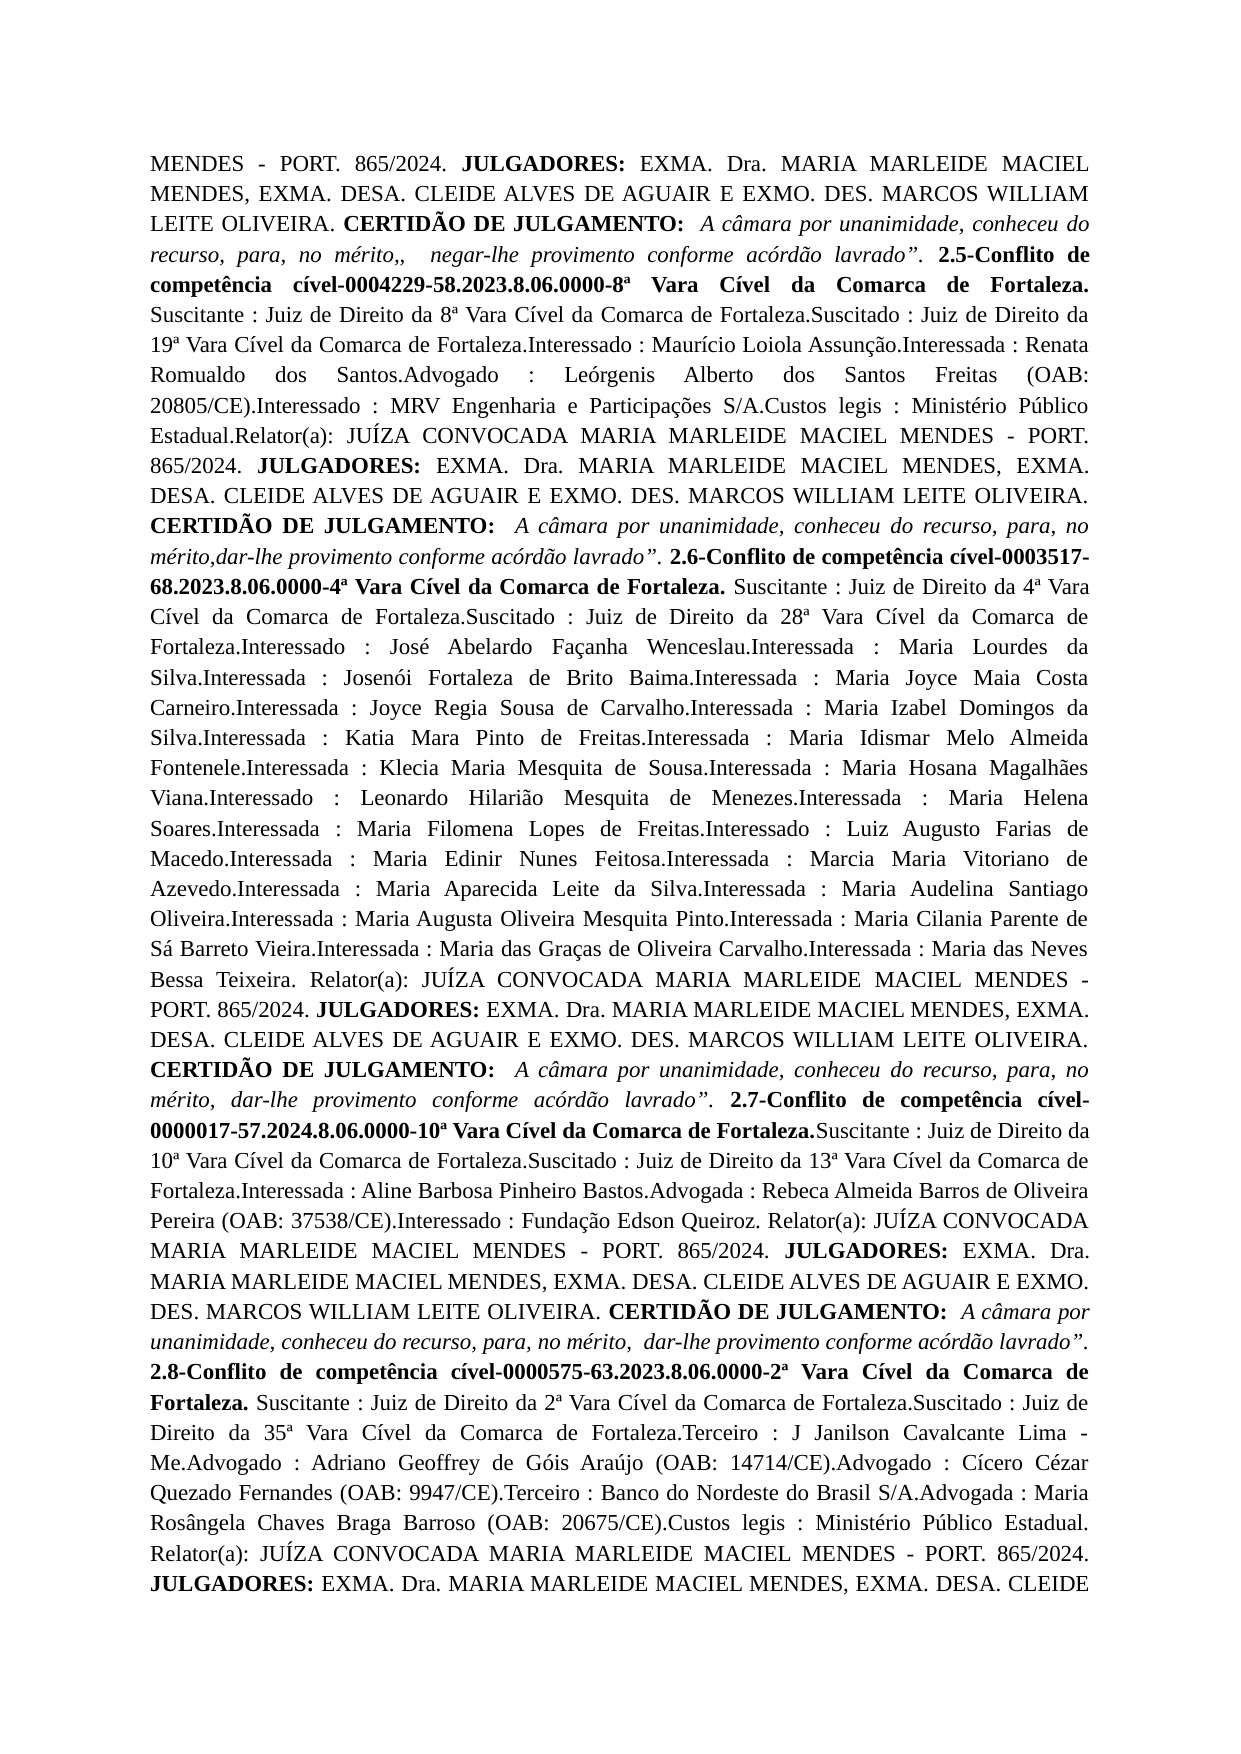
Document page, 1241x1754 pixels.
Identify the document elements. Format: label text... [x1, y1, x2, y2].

text MENDES - PORT. 865/2024. JULGADORES: EXMA. Dra. MARIA MARLEIDE MACIEL MENDES, EXMA. DESA. CLEIDE ALVES DE AGUAIR E EXMO. DES. MARCOS WILLIAM LEITE OLIVEIRA. CERTIDÃO DE JULGAMENTO: A câmara por unanimidade, conheceu do recurso, para, no mérito,, negar-lhe provimento conforme acórdão lavrado”. 2.5-Conflito de competência cível-0004229-58.2023.8.06.0000-8ª Vara Cível da Comarca de Fortaleza. Suscitante : Juiz de Direito da 8ª Vara Cível da Comarca de Fortaleza.Suscitado : Juiz de Direito da 19ª Vara Cível da Comarca de Fortaleza.Interessado : Maurício Loiola Assunção.Interessada : Renata Romualdo dos Santos.Advogado : Leórgenis Alberto dos Santos Freitas (OAB: 20805/CE).Interessado : MRV Engenharia e Participações S/A.Custos legis : Ministério Público Estadual.Relator(a): JUÍZA CONVOCADA MARIA MARLEIDE MACIEL MENDES - PORT. 865/2024. JULGADORES: EXMA. Dra. MARIA MARLEIDE MACIEL MENDES, EXMA. DESA. CLEIDE ALVES DE AGUAIR E EXMO. DES. MARCOS WILLIAM LEITE OLIVEIRA. CERTIDÃO DE JULGAMENTO: A câmara por unanimidade, conheceu do recurso, para, no mérito,dar-lhe provimento conforme acórdão lavrado”. 2.6-Conflito de competência cível-0003517-68.2023.8.06.0000-4ª Vara Cível da Comarca de Fortaleza. Suscitante : Juiz de Direito da 4ª Vara Cível da Comarca de Fortaleza.Suscitado : Juiz de Direito da 28ª Vara Cível da Comarca de Fortaleza.Interessado : José Abelardo Façanha Wenceslau.Interessada : Maria Lourdes da Silva.Interessada : Josenói Fortaleza de Brito Baima.Interessada : Maria Joyce Maia Costa Carneiro.Interessada : Joyce Regia Sousa de Carvalho.Interessada : Maria Izabel Domingos da Silva.Interessada : Katia Mara Pinto de Freitas.Interessada : Maria Idismar Melo Almeida Fontenele.Interessada : Klecia Maria Mesquita de Sousa.Interessada : Maria Hosana Magalhães Viana.Interessado : Leonardo Hilarião Mesquita de Menezes.Interessada : Maria Helena Soares.Interessada : Maria Filomena Lopes de Freitas.Interessado : Luiz Augusto Farias de Macedo.Interessada : Maria Edinir Nunes Feitosa.Interessada : Marcia Maria Vitoriano de Azevedo.Interessada : Maria Aparecida Leite da Silva.Interessada : Maria Audelina Santiago Oliveira.Interessada : Maria Augusta Oliveira Mesquita Pinto.Interessada : Maria Cilania Parente de Sá Barreto Vieira.Interessada : Maria das Graças de Oliveira Carvalho.Interessada : Maria das Neves Bessa Teixeira. Relator(a): JUÍZA CONVOCADA MARIA MARLEIDE MACIEL MENDES - PORT. 865/2024. JULGADORES: EXMA. Dra. MARIA MARLEIDE MACIEL MENDES, EXMA. DESA. CLEIDE ALVES DE AGUAIR E EXMO. DES. MARCOS WILLIAM LEITE OLIVEIRA. CERTIDÃO DE JULGAMENTO: A câmara por unanimidade, conheceu do recurso, para, no mérito, dar-lhe provimento conforme acórdão lavrado”. 2.7-Conflito de competência cível-0000017-57.2024.8.06.0000-10ª Vara Cível da Comarca de Fortaleza.Suscitante : Juiz de Direito da 10ª Vara Cível da Comarca de Fortaleza.Suscitado : Juiz de Direito da 13ª Vara Cível da Comarca de Fortaleza.Interessada : Aline Barbosa Pinheiro Bastos.Advogada : Rebeca Almeida Barros de Oliveira Pereira (OAB: 37538/CE).Interessado : Fundação Edson Queiroz. Relator(a): JUÍZA CONVOCADA MARIA MARLEIDE MACIEL MENDES - PORT. 865/2024. JULGADORES: EXMA. Dra. MARIA MARLEIDE MACIEL MENDES, EXMA. DESA. CLEIDE ALVES DE AGUAIR E EXMO. DES. MARCOS WILLIAM LEITE OLIVEIRA. CERTIDÃO DE JULGAMENTO: A câmara por unanimidade, conheceu do recurso, para, no mérito, dar-lhe provimento conforme acórdão lavrado”. 2.8-Conflito de competência cível-0000575-63.2023.8.06.0000-2ª Vara Cível da Comarca de Fortaleza. Suscitante : Juiz de Direito da 2ª Vara Cível da Comarca de Fortaleza.Suscitado : Juiz de Direito da 35ª Vara Cível da Comarca de Fortaleza.Terceiro : J Janilson Cavalcante Lima - Me.Advogado : Adriano Geoffrey de Góis Araújo (OAB: 14714/CE).Advogado : Cícero Cézar Quezado Fernandes (OAB: 9947/CE).Terceiro : Banco do Nordeste do Brasil S/A.Advogada : Maria Rosângela Chaves Braga Barroso (OAB: 20675/CE).Custos legis : Ministério Público Estadual. Relator(a): JUÍZA CONVOCADA MARIA MARLEIDE MACIEL MENDES - PORT. 865/2024. JULGADORES: EXMA. Dra. MARIA MARLEIDE MACIEL MENDES, EXMA. DESA. CLEIDE [150, 150, 1090, 1596]
